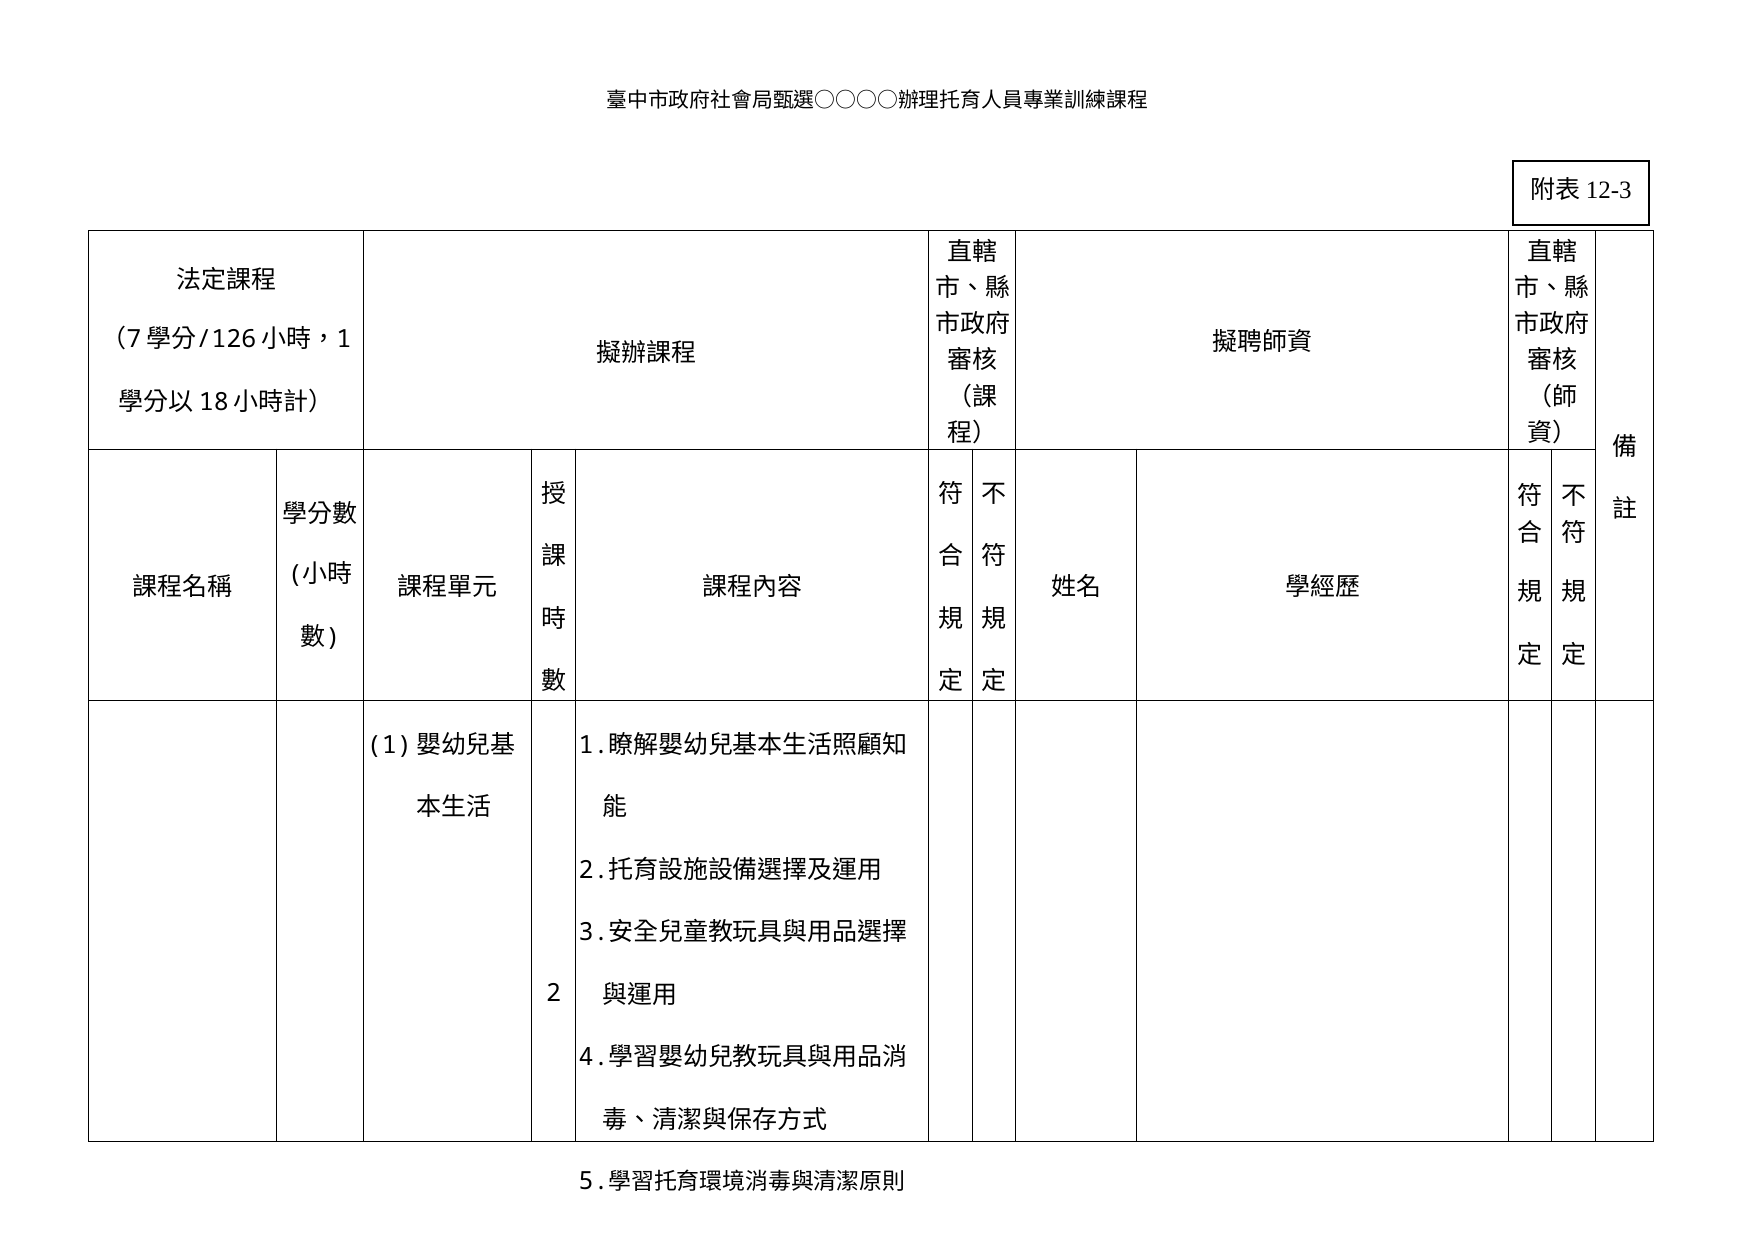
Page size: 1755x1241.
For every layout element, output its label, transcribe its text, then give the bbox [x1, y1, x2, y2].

table_cell 課程名稱 [89, 450, 276, 699]
table_cell 2 [532, 701, 575, 1141]
table_cell [929, 701, 972, 1141]
table_header 直轄市、縣市政府審核 （師資） [1514, 162, 1648, 224]
table_cell [973, 701, 1015, 1141]
table_cell 課程單元 [364, 450, 531, 699]
table_cell 瞭解嬰幼兒基本生活照顧知能 托育設施設備選擇及運用 安全兒童教玩具與用品選擇與運用 學習嬰幼兒教玩具與用品消毒、清潔與保存方式 學習托育環境消毒與清潔原則與方式 [576, 701, 928, 1141]
table_header 擬辦課程 [364, 231, 928, 448]
table_cell 課程內容 [576, 450, 928, 699]
table_cell 嬰幼兒照護技術 [89, 701, 276, 1141]
table_cell [1137, 701, 1508, 1141]
table_header 法定課程 （7學分/126小時，1學分以18小時計） [89, 231, 363, 448]
table_cell 嬰幼兒基本生活 [364, 701, 531, 1141]
table_header 直轄市、縣市政府審核 （課程） [929, 231, 1015, 448]
table_cell 不符規定 [973, 450, 1015, 699]
table_cell 授課時數 [532, 450, 575, 699]
table_header 擬聘師資 [1016, 231, 1508, 448]
table_cell 不符 規定 [1552, 450, 1595, 699]
table_cell 2學分 （36小時） [277, 701, 363, 1141]
table_cell 符合 規定 [1509, 450, 1551, 699]
table_header 直轄市、縣市政府審核 （師資） [1509, 231, 1595, 448]
table_cell [1552, 701, 1595, 1141]
table_cell 符合規定 [929, 450, 972, 699]
table_cell 學經歷 [1137, 450, 1508, 699]
table_header 備 註 [1596, 231, 1653, 699]
table_cell [1596, 701, 1653, 1141]
table_cell [1016, 701, 1136, 1141]
table_cell 姓名 [1016, 450, 1136, 699]
table_cell [1509, 701, 1551, 1141]
table_cell 學分數 (小時數) [277, 450, 363, 699]
